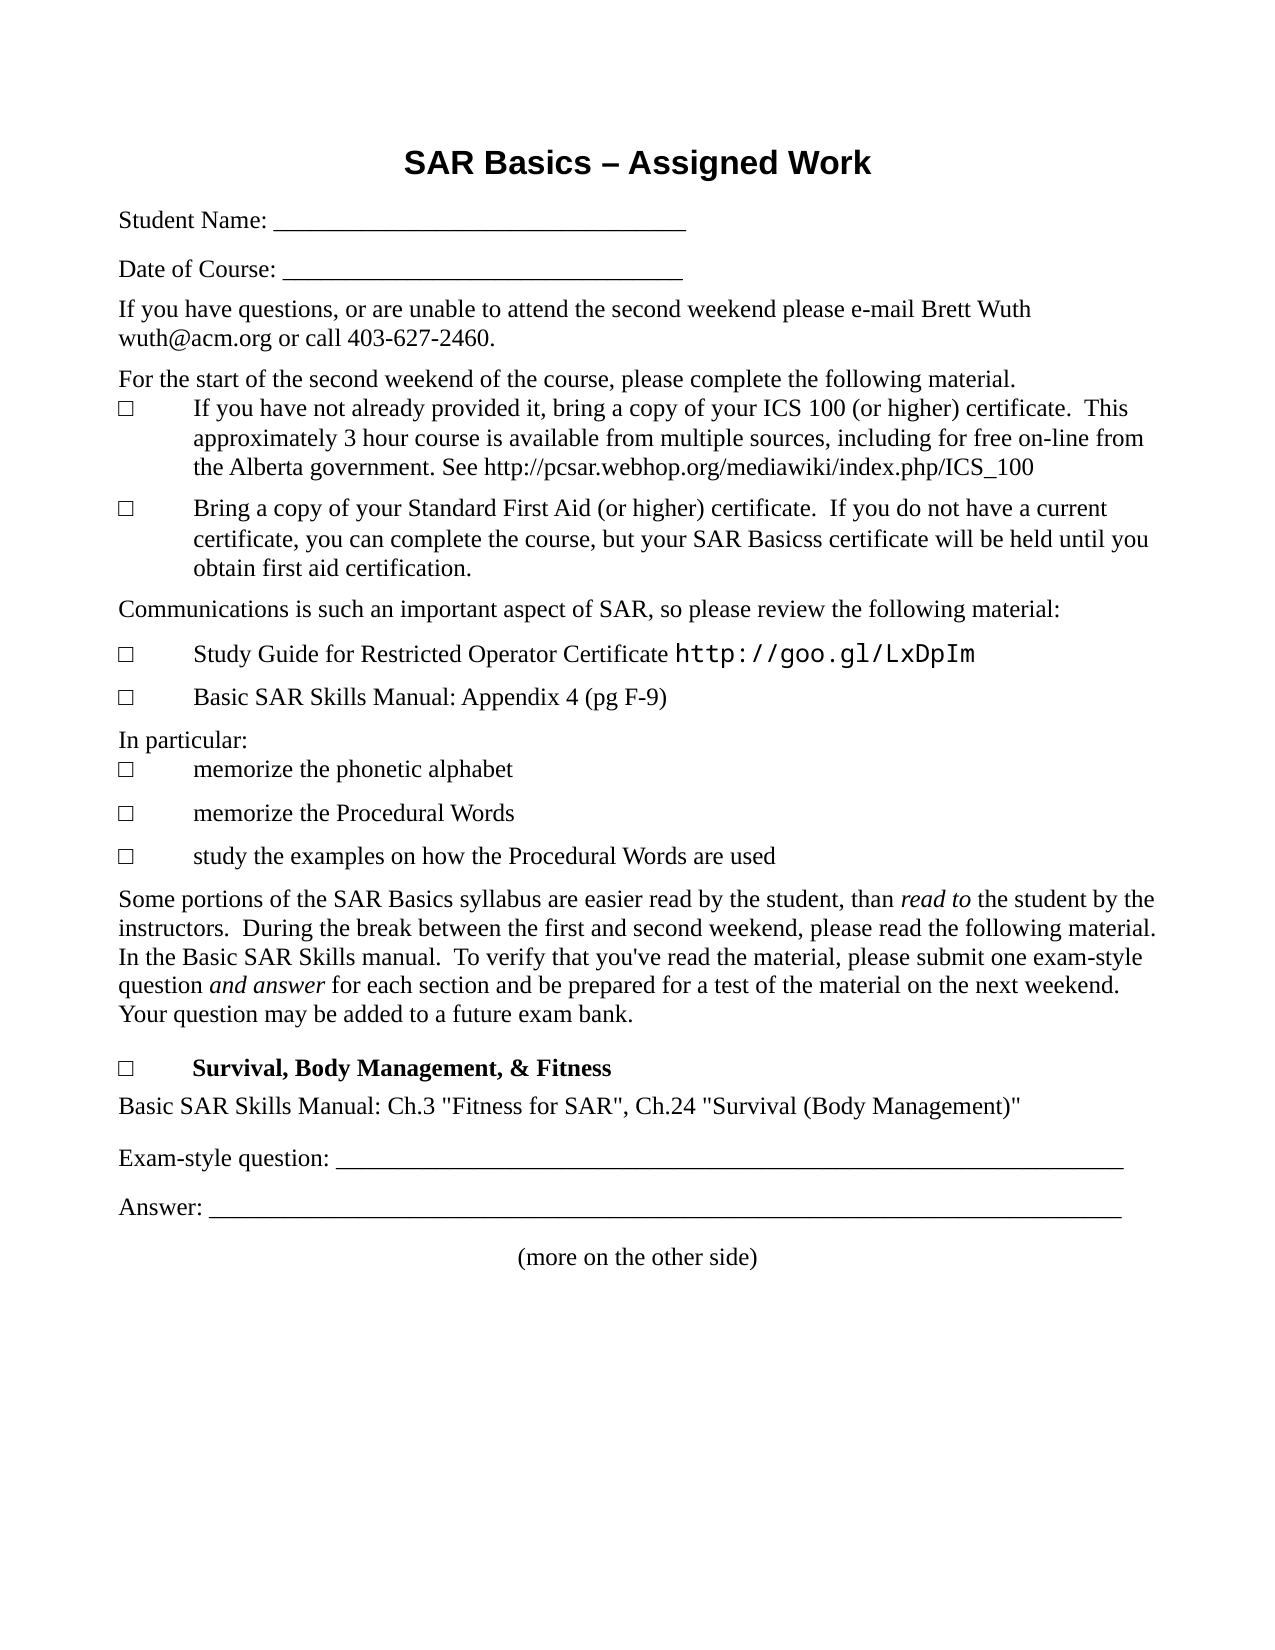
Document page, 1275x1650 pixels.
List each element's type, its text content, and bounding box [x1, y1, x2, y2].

list □ memorize the phonetic alphabet [118, 754, 1157, 785]
subtitle □ Survival, Body Management, & Fitness [118, 1053, 1157, 1083]
list Communications is such an important aspect of SAR, so please review the following material: [118, 594, 1157, 623]
text In particular: [118, 726, 1157, 754]
subtitle SAR Basics – Assigned Work [118, 143, 1157, 182]
text Exam-style question: _______________________________________________________________ [118, 1143, 1157, 1171]
list □ study the examples on how the Procedural Words are used [118, 841, 1157, 872]
list □ Bring a copy of your Standard First Aid (or higher) certificate. If you do not have a current certificate, you can complete the course, but your SAR Basicss certificate will be held until you obtain first aid certification. [118, 493, 1157, 582]
text Some portions of the SAR Basics syllabus are easier read by the student, than read to the student by the instructors. During the break between the first and second weekend, please read the following material. In the Basic SAR Skills manual. To verify that you've read the material, please submit one exam-style question and answer for each section and be prepared for a test of the material on the next weekend. Your question may be added to a future exam bank. [118, 884, 1157, 1028]
list □ Study Guide for Restricted Operator Certificate http://goo.gl/LxDpIm [118, 636, 1157, 670]
text If you have questions, or are unable to attend the second weekend please e-mail Brett Wuth wuth@acm.org or call 403-627-2460. [118, 294, 1157, 351]
text Student Name: _________________________________ [118, 205, 1157, 233]
list □ Basic SAR Skills Manual: Appendix 4 (pg F-9) [118, 682, 1157, 713]
text Answer: _________________________________________________________________________ [118, 1192, 1157, 1221]
text Basic SAR Skills Manual: Ch.3 "Fitness for SAR", Ch.24 "Survival (Body Management)" [118, 1091, 1157, 1120]
text Date of Course: ________________________________ [118, 254, 1157, 283]
text For the start of the second weekend of the course, please complete the following material. [118, 364, 1157, 393]
list □ If you have not already provided it, bring a copy of your ICS 100 (or higher) certificate. This approximately 3 hour course is available from multiple sources, including for free on-line from the Alberta government. See http://pcsar.webhop.org/mediawiki/index.php/ICS_100 [118, 393, 1157, 481]
text (more on the other side) [118, 1242, 1157, 1271]
list □ memorize the Procedural Words [118, 798, 1157, 828]
